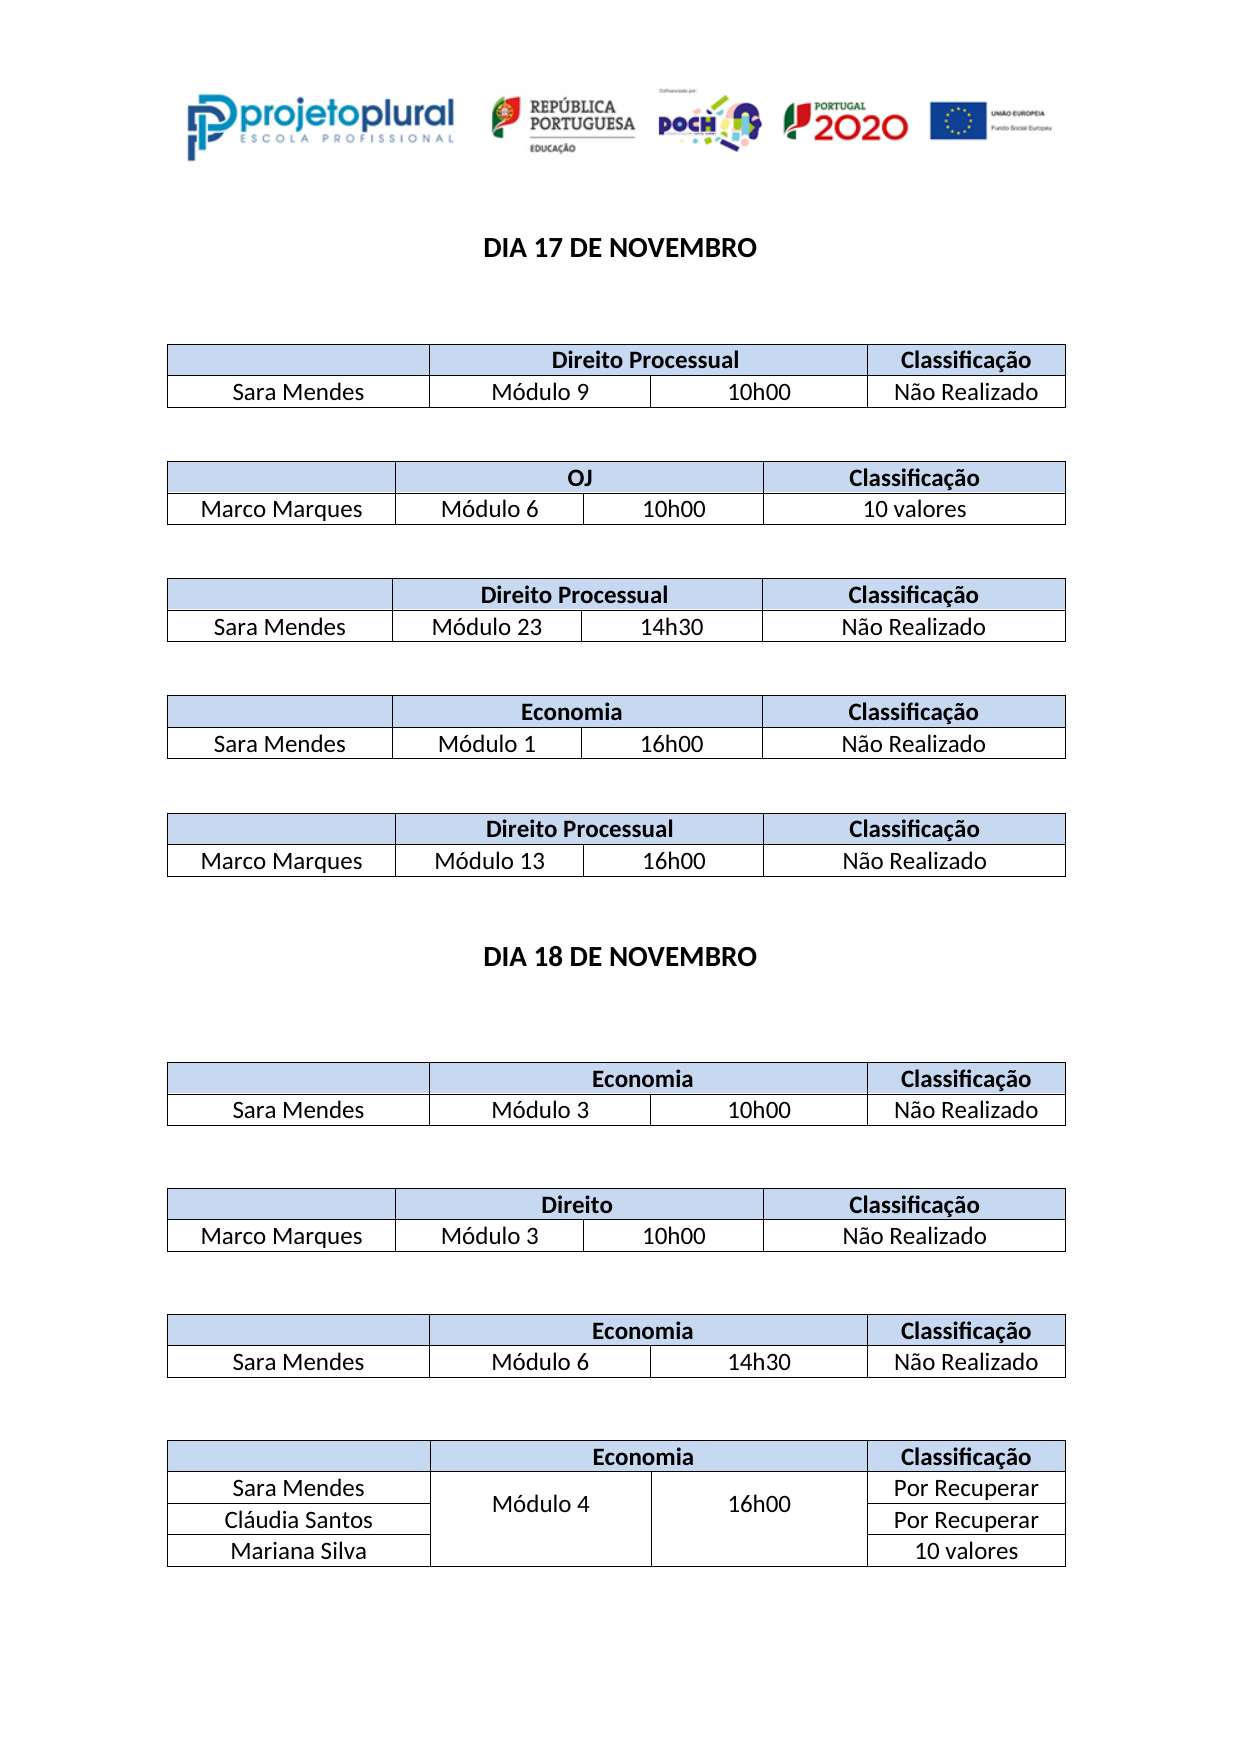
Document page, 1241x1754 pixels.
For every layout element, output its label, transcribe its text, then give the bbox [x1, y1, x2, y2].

table_cell Módulo 3 [396, 1220, 583, 1251]
table_header [168, 1315, 429, 1345]
table_cell Módulo 23 [393, 611, 581, 641]
table_cell Não Realizado [764, 1220, 1065, 1251]
table_cell 16h00 [584, 845, 763, 876]
table_cell 16h00 [652, 1472, 867, 1534]
table_cell 14h30 [651, 1346, 867, 1377]
table_cell Por Recuperar [868, 1472, 1065, 1503]
table_header [168, 1441, 430, 1471]
table_cell Sara Mendes [168, 1346, 429, 1377]
table_cell Módulo 4 [431, 1472, 651, 1534]
table_cell Módulo 1 [393, 728, 581, 758]
table_header Economia [431, 1441, 867, 1471]
table_cell [652, 1534, 867, 1566]
table_header OJ [396, 462, 763, 492]
table_cell Sara Mendes [168, 611, 392, 641]
table_cell [431, 1534, 651, 1566]
table_header Classificação [763, 696, 1065, 727]
table_header Classificação [764, 462, 1065, 492]
table_header Classificação [764, 814, 1065, 844]
table_cell Não Realizado [868, 376, 1065, 407]
table_cell Não Realizado [763, 611, 1065, 641]
table_cell Módulo 3 [430, 1095, 650, 1125]
table_header [168, 814, 395, 844]
table_cell 10h00 [584, 494, 763, 524]
table_cell 14h30 [582, 611, 762, 641]
table_header Economia [430, 1315, 867, 1345]
table_cell Por Recuperar [868, 1504, 1065, 1534]
table_header Economia [430, 1063, 867, 1093]
table_cell Não Realizado [764, 845, 1065, 876]
table_header Classificação [868, 1441, 1065, 1471]
table_cell 16h00 [582, 728, 762, 758]
table_header Classificação [868, 1315, 1065, 1345]
table_cell Marco Marques [168, 845, 395, 876]
table_header [168, 462, 395, 492]
table_cell Sara Mendes [168, 376, 429, 407]
table_cell 10 valores [868, 1535, 1065, 1566]
text DIA 18 DE NOVEMBRO [177, 938, 1063, 974]
table_cell Módulo 6 [430, 1346, 650, 1377]
table_cell Não Realizado [868, 1346, 1065, 1377]
table_header Classificação [764, 1189, 1065, 1219]
table_cell Cláudia Santos [168, 1504, 430, 1534]
table_cell Marco Marques [168, 1220, 395, 1251]
table_header Direito [396, 1189, 763, 1219]
table_header Classificação [868, 1063, 1065, 1093]
table_header Classificação [763, 579, 1065, 609]
table_header [168, 1189, 395, 1219]
table_cell Módulo 9 [430, 376, 650, 407]
table_cell Sara Mendes [168, 1095, 429, 1125]
table_header Classificação [868, 345, 1065, 375]
text DIA 17 DE NOVEMBRO [177, 229, 1063, 264]
table_header [168, 579, 392, 609]
table_cell Módulo 13 [396, 845, 583, 876]
table_cell Sara Mendes [168, 728, 392, 758]
table_header [168, 345, 429, 375]
table_header Economia [393, 696, 762, 727]
table_cell 10 valores [764, 494, 1065, 524]
table_cell Mariana Silva [168, 1535, 430, 1566]
table_cell Sara Mendes [168, 1472, 430, 1503]
table_header [168, 1063, 429, 1093]
table_cell Módulo 6 [396, 494, 583, 524]
table_header Direito Processual [396, 814, 763, 844]
table_cell Não Realizado [868, 1095, 1065, 1125]
table_header Direito Processual [393, 579, 762, 609]
table_cell 10h00 [584, 1220, 763, 1251]
table_cell Não Realizado [763, 728, 1065, 758]
table_header [168, 696, 392, 727]
table_header Direito Processual [430, 345, 867, 375]
table_cell Marco Marques [168, 494, 395, 524]
table_cell 10h00 [651, 376, 867, 407]
table_cell 10h00 [651, 1095, 867, 1125]
